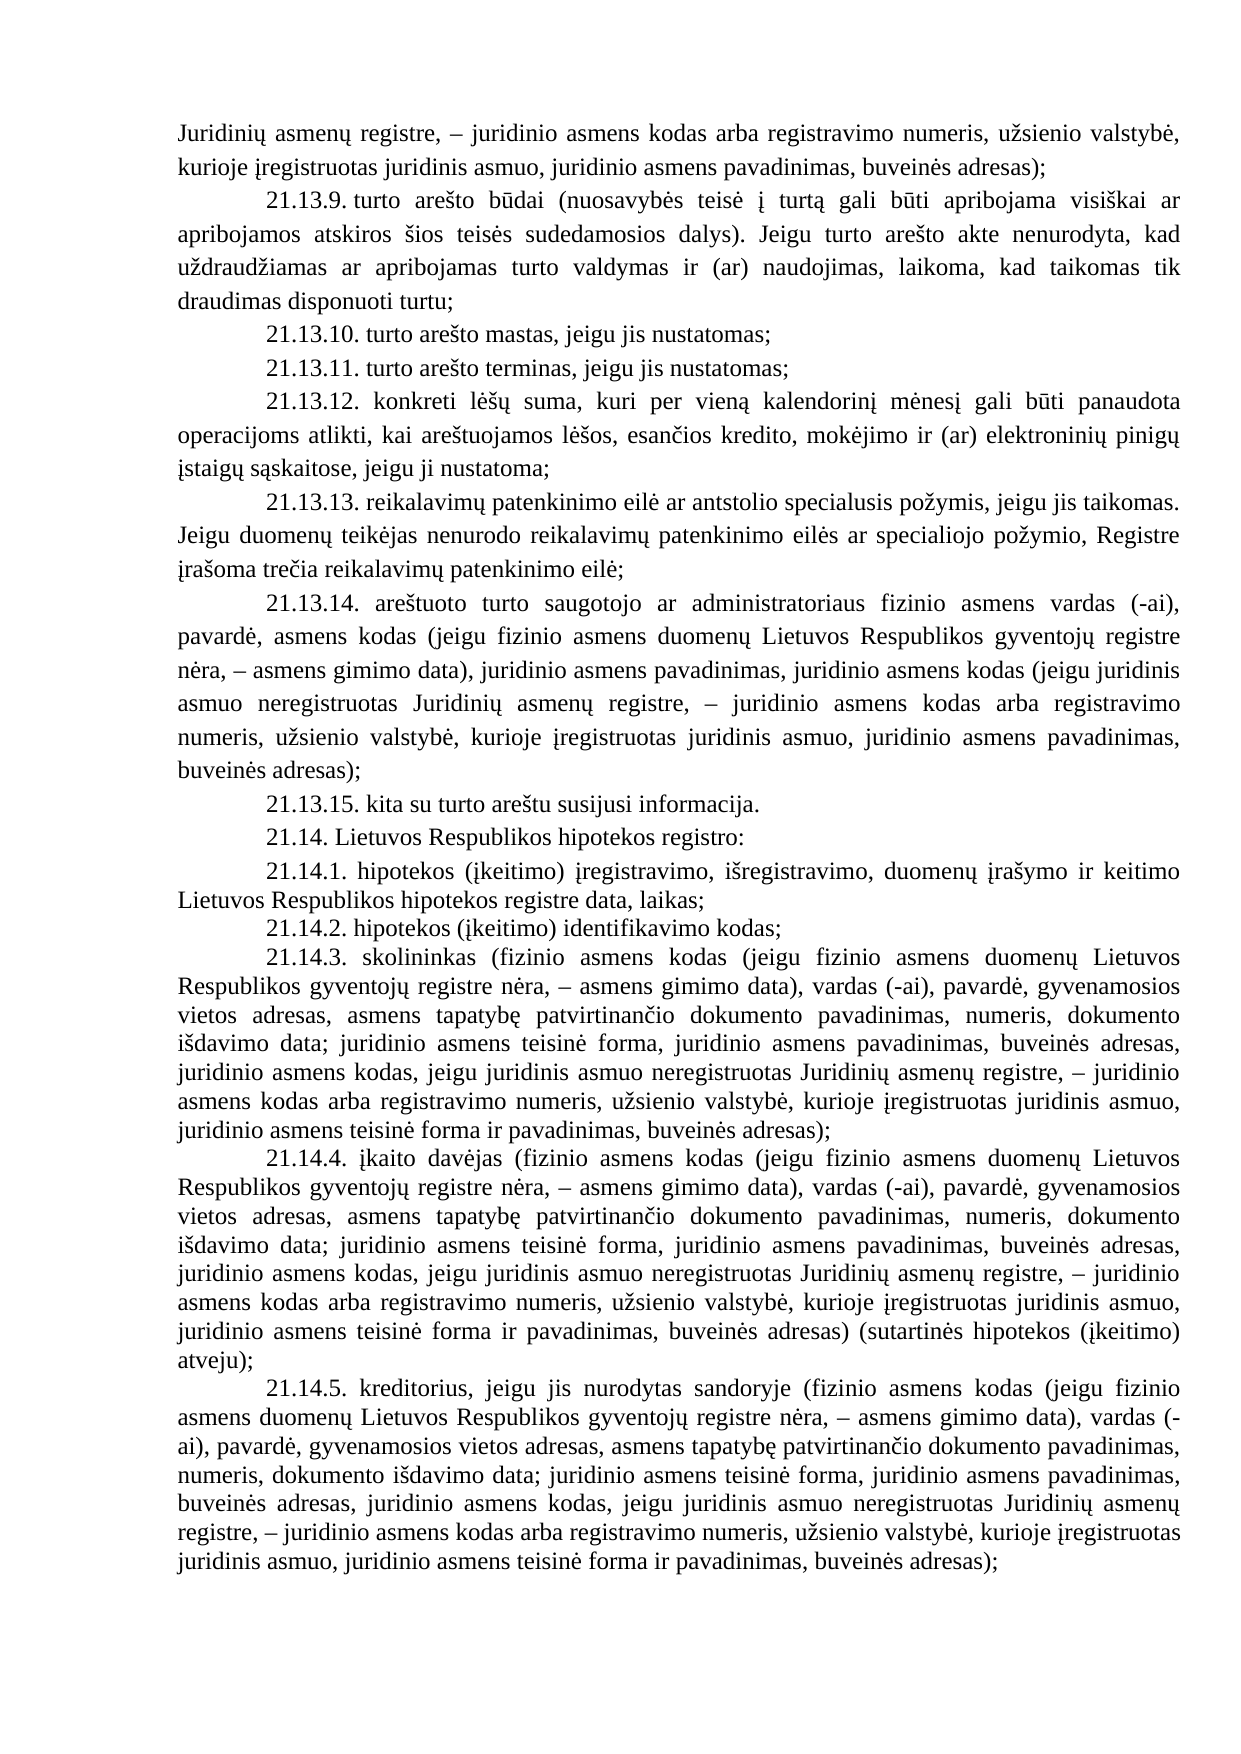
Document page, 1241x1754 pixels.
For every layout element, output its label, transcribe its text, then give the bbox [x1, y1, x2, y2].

text 21.13.13. reikalavimų patenkinimo eilė ar antstolio specialusis požymis, jeigu jis taikomas. Jeigu duomenų teikėjas nenurodo reikalavimų patenkinimo eilės ar specialiojo požymio, Registre įrašoma trečia reikalavimų patenkinimo eilė; [177, 487, 1181, 583]
text 21.14.1. hipotekos (įkeitimo) įregistravimo, išregistravimo, duomenų įrašymo ir keitimo Lietuvos Respublikos hipotekos registre data, laikas; [177, 856, 1181, 913]
text 21.13.12. konkreti lėšų suma, kuri per vieną kalendorinį mėnesį gali būti panaudota operacijoms atlikti, kai areštuojamos lėšos, esančios kredito, mokėjimo ir (ar) elektroninių pinigų įstaigų sąskaitose, jeigu ji nustatoma; [177, 386, 1181, 482]
text 21.14.2. hipotekos (įkeitimo) identifikavimo kodas; [177, 913, 1181, 942]
text 21.13.11. turto arešto terminas, jeigu jis nustatomas; [177, 353, 1181, 382]
text Juridinių asmenų registre, – juridinio asmens kodas arba registravimo numeris, užsienio valstybė, kurioje įregistruotas juridinis asmuo, juridinio asmens pavadinimas, buveinės adresas); [177, 118, 1181, 180]
text 21.13.14. areštuoto turto saugotojo ar administratoriaus fizinio asmens vardas (-ai), pavardė, asmens kodas (jeigu fizinio asmens duomenų Lietuvos Respublikos gyventojų registre nėra, – asmens gimimo data), juridinio asmens pavadinimas, juridinio asmens kodas (jeigu juridinis asmuo neregistruotas Juridinių asmenų registre, – juridinio asmens kodas arba registravimo numeris, užsienio valstybė, kurioje įregistruotas juridinis asmuo, juridinio asmens pavadinimas, buveinės adresas); [177, 588, 1181, 784]
text 21.13.10. turto arešto mastas, jeigu jis nustatomas; [177, 319, 1181, 348]
text 21.14.4. įkaito davėjas (fizinio asmens kodas (jeigu fizinio asmens duomenų Lietuvos Respublikos gyventojų registre nėra, – asmens gimimo data), vardas (-ai), pavardė, gyvenamosios vietos adresas, asmens tapatybę patvirtinančio dokumento pavadinimas, numeris, dokumento išdavimo data; juridinio asmens teisinė forma, juridinio asmens pavadinimas, buveinės adresas, juridinio asmens kodas, jeigu juridinis asmuo neregistruotas Juridinių asmenų registre, – juridinio asmens kodas arba registravimo numeris, užsienio valstybė, kurioje įregistruotas juridinis asmuo, juridinio asmens teisinė forma ir pavadinimas, buveinės adresas) (sutartinės hipotekos (įkeitimo) atveju); [177, 1143, 1181, 1373]
text 21.14.5. kreditorius, jeigu jis nurodytas sandoryje (fizinio asmens kodas (jeigu fizinio asmens duomenų Lietuvos Respublikos gyventojų registre nėra, – asmens gimimo data), vardas (-ai), pavardė, gyvenamosios vietos adresas, asmens tapatybę patvirtinančio dokumento pavadinimas, numeris, dokumento išdavimo data; juridinio asmens teisinė forma, juridinio asmens pavadinimas, buveinės adresas, juridinio asmens kodas, jeigu juridinis asmuo neregistruotas Juridinių asmenų registre, – juridinio asmens kodas arba registravimo numeris, užsienio valstybė, kurioje įregistruotas juridinis asmuo, juridinio asmens teisinė forma ir pavadinimas, buveinės adresas); [177, 1373, 1181, 1575]
text 21.14. Lietuvos Respublikos hipotekos registro: [177, 822, 1181, 851]
text 21.14.3. skolininkas (fizinio asmens kodas (jeigu fizinio asmens duomenų Lietuvos Respublikos gyventojų registre nėra, – asmens gimimo data), vardas (-ai), pavardė, gyvenamosios vietos adresas, asmens tapatybę patvirtinančio dokumento pavadinimas, numeris, dokumento išdavimo data; juridinio asmens teisinė forma, juridinio asmens pavadinimas, buveinės adresas, juridinio asmens kodas, jeigu juridinis asmuo neregistruotas Juridinių asmenų registre, – juridinio asmens kodas arba registravimo numeris, užsienio valstybė, kurioje įregistruotas juridinis asmuo, juridinio asmens teisinė forma ir pavadinimas, buveinės adresas); [177, 942, 1181, 1143]
text 21.13.9. turto arešto būdai (nuosavybės teisė į turtą gali būti apribojama visiškai ar apribojamos atskiros šios teisės sudedamosios dalys). Jeigu turto arešto akte nenurodyta, kad uždraudžiamas ar apribojamas turto valdymas ir (ar) naudojimas, laikoma, kad taikomas tik draudimas disponuoti turtu; [177, 185, 1181, 314]
text 21.13.15. kita su turto areštu susijusi informacija. [177, 789, 1181, 818]
